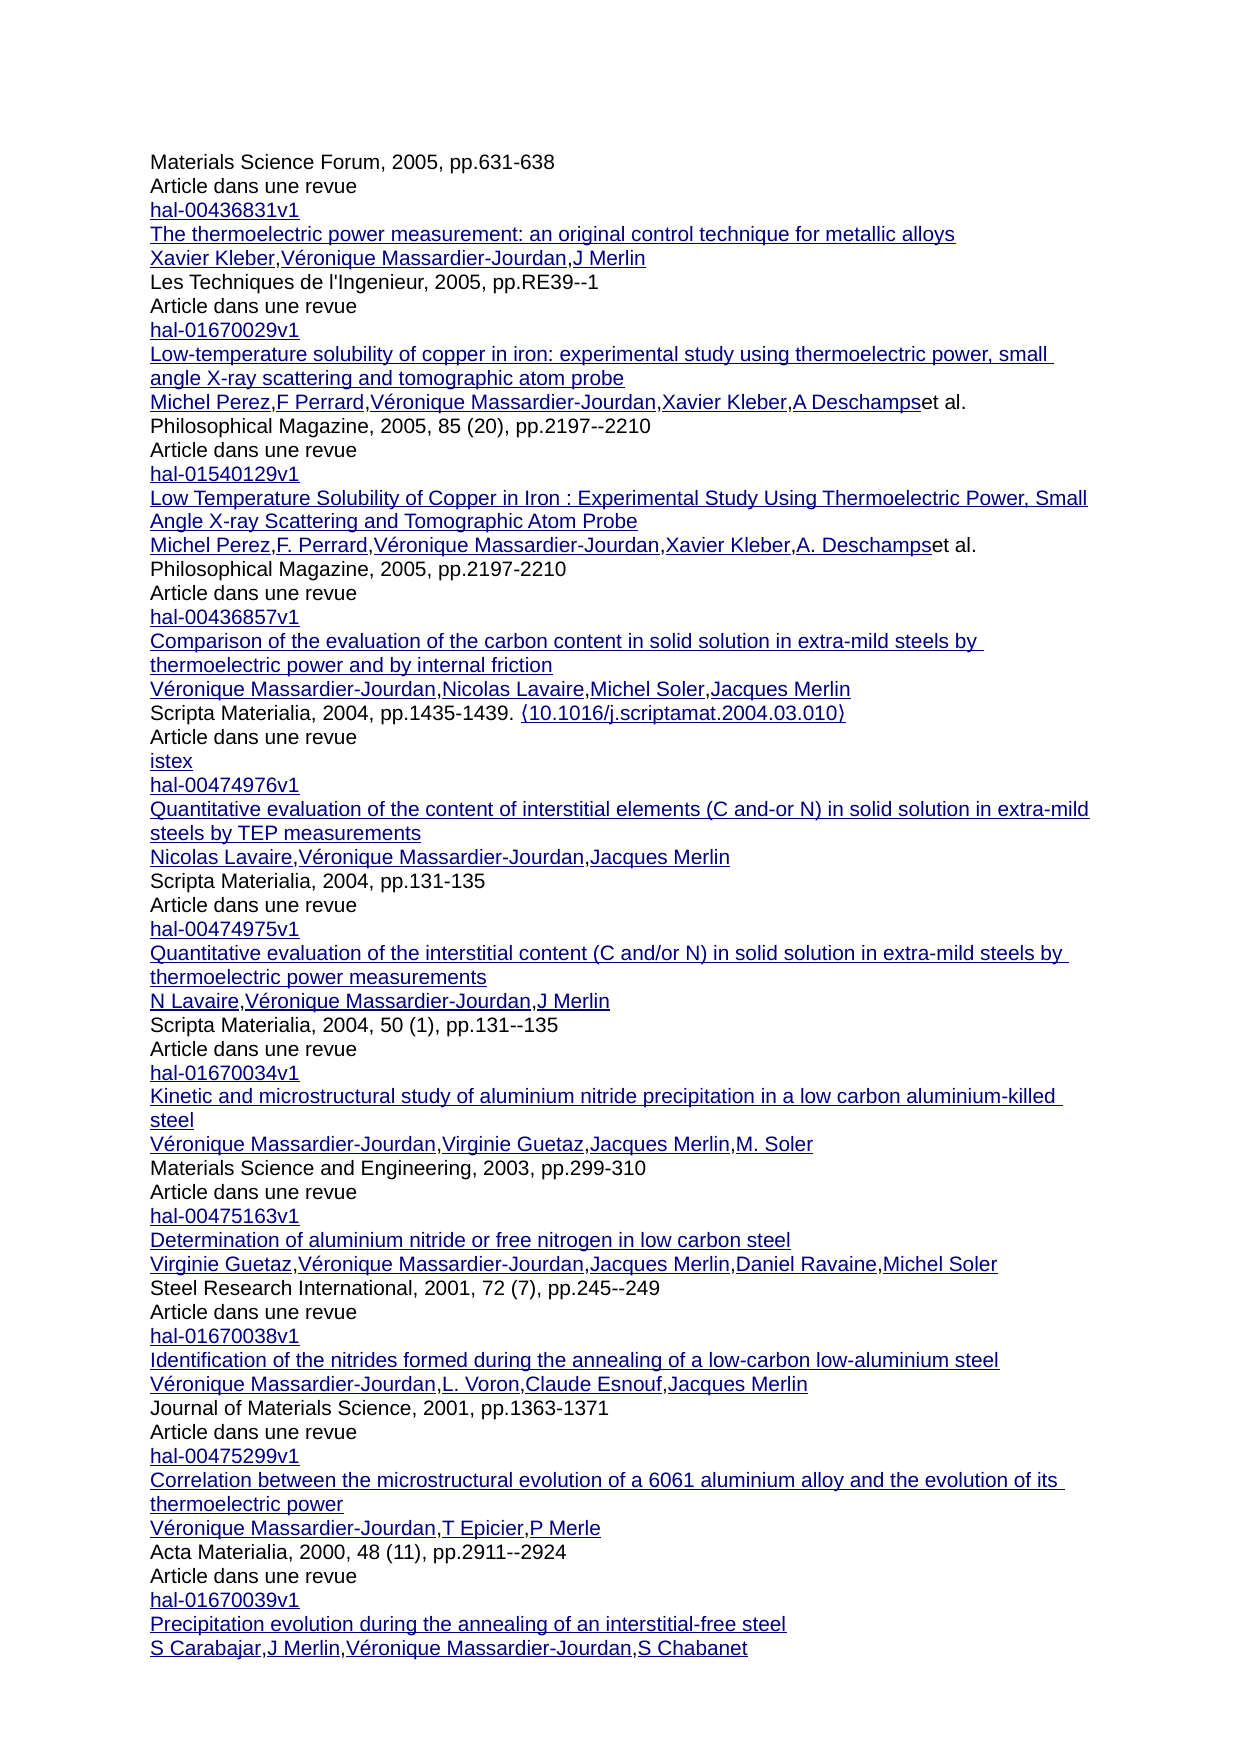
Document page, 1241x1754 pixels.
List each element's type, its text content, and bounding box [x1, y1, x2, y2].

table_cell Determination of aluminium nitride or free nitrogen in low carbon steel Virginie Guetaz,Véronique Massardier-Jourdan,Jacques Merlin,Daniel Ravaine,Michel Soler Steel Research International, 2001, 72 (7), pp.245--249 Article dans une revue hal-01670038v1 [150, 1228, 1090, 1348]
table_cell Kinetic and microstructural study of aluminium nitride precipitation in a low carbon aluminium-killed steel Véronique Massardier-Jourdan,Virginie Guetaz,Jacques Merlin,M. Soler Materials Science and Engineering, 2003, pp.299-310 Article dans une revue hal-00475163v1 [150, 1084, 1090, 1228]
table_cell Quantitative evaluation of the content of interstitial elements (C and-or N) in solid solution in extra-mild [150, 797, 1090, 818]
table_cell Comparison of the evaluation of the carbon content in solid solution in extra-mild steels by thermoelectric power and by internal friction Véronique Massardier-Jourdan,Nicolas Lavaire,Michel Soler,Jacques Merlin Scripta Materialia, 2004, pp.1435-1439. ⟨10.1016/j.scriptamat.2004.03.010⟩ Article dans une revue istex hal-00474976v1 [150, 629, 1090, 797]
table_cell Precipitation evolution during the annealing of an interstitial‐free steel S Carabajar,J Merlin,Véronique Massardier-Jourdan,S Chabanet [150, 1611, 1090, 1659]
table_cell Low Temperature Solubility of Copper in Iron : Experimental Study Using Thermoelectric Power, Small Angle X-ray Scattering and Tomographic Atom Probe Michel Perez,F. Perrard,Véronique Massardier-Jourdan,Xavier Kleber,A. Deschampset al. Philosophical Magazine, 2005, pp.2197-2210 Article dans une revue hal-00436857v1 [150, 485, 1090, 629]
table_cell The thermoelectric power measurement: an original control technique for metallic alloys Xavier Kleber,Véronique Massardier-Jourdan,J Merlin Les Techniques de l'Ingenieur, 2005, pp.RE39--1 Article dans une revue hal-01670029v1 [150, 222, 1090, 342]
table_cell Quantitative evaluation of the interstitial content (C and/or N) in solid solution in extra‐mild steels by thermoelectric power measurements N Lavaire,Véronique Massardier-Jourdan,J Merlin Scripta Materialia, 2004, 50 (1), pp.131--135 Article dans une revue hal-01670034v1 [150, 941, 1090, 1084]
table_cell Materials Science Forum, 2005, pp.631-638 Article dans une revue hal-00436831v1 [150, 150, 1090, 222]
table_cell Correlation between the microstructural evolution of a 6061 aluminium alloy and the evolution of its thermoelectric power Véronique Massardier-Jourdan,T Epicier,P Merle Acta Materialia, 2000, 48 (11), pp.2911--2924 Article dans une revue hal-01670039v1 [150, 1468, 1090, 1611]
table_cell Identification of the nitrides formed during the annealing of a low-carbon low-aluminium steel Véronique Massardier-Jourdan,L. Voron,Claude Esnouf,Jacques Merlin Journal of Materials Science, 2001, pp.1363-1371 Article dans une revue hal-00475299v1 [150, 1348, 1090, 1468]
table_cell steels by TEP measurements Nicolas Lavaire,Véronique Massardier-Jourdan,Jacques Merlin Scripta Materialia, 2004, pp.131-135 Article dans une revue hal-00474975v1 [150, 819, 1090, 941]
table_cell Low-temperature solubility of copper in iron: experimental study using thermoelectric power, small angle X-ray scattering and tomographic atom probe Michel Perez,F Perrard,Véronique Massardier-Jourdan,Xavier Kleber,A Deschampset al. Philosophical Magazine, 2005, 85 (20), pp.2197--2210 Article dans une revue hal-01540129v1 [150, 342, 1090, 485]
